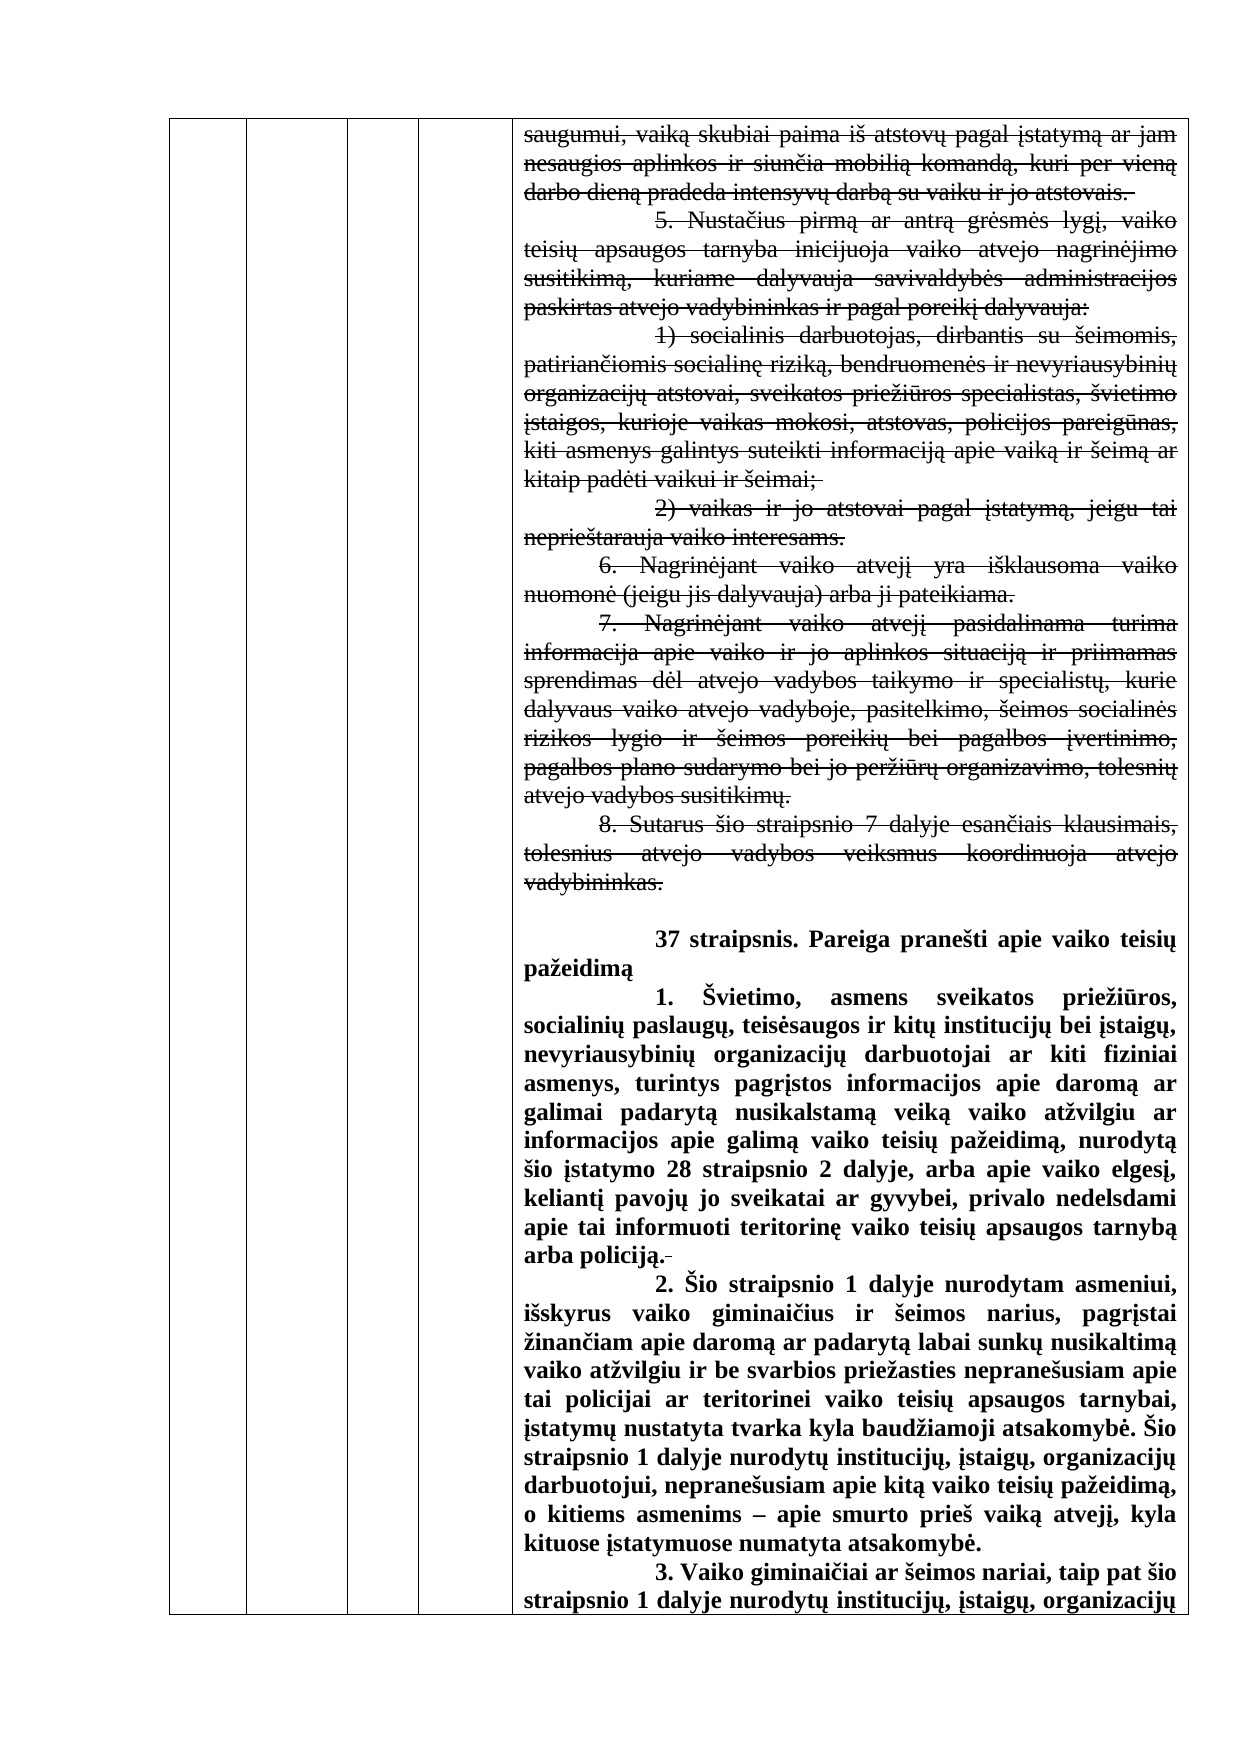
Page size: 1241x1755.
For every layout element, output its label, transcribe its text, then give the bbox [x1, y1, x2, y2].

table_cell saugumui, vaiką skubiai paima iš atstovų pagal įstatymą ar jam nesaugios aplinkos ir siunčia mobilią komandą, kuri per vieną darbo dieną pradeda intensyvų darbą su vaiku ir jo atstovais. 5. Nustačius pirmą ar antrą grėsmės lygį, vaiko teisių apsaugos tarnyba inicijuoja vaiko atvejo nagrinėjimo susitikimą, kuriame dalyvauja savivaldybės administracijos paskirtas atvejo vadybininkas ir pagal poreikį dalyvauja: 1) socialinis darbuotojas, dirbantis su šeimomis, patiriančiomis socialinę riziką, bendruomenės ir nevyriausybinių organizacijų atstovai, sveikatos priežiūros specialistas, švietimo įstaigos, kurioje vaikas mokosi, atstovas, policijos pareigūnas, kiti asmenys galintys suteikti informaciją apie vaiką ir šeimą ar kitaip padėti vaikui ir šeimai; 2) vaikas ir jo atstovai pagal įstatymą, jeigu tai neprieštarauja vaiko interesams. 6. Nagrinėjant vaiko atvejį yra išklausoma vaiko nuomonė (jeigu jis dalyvauja) arba ji pateikiama. 7. Nagrinėjant vaiko atvejį pasidalinama turima informacija apie vaiko ir jo aplinkos situaciją ir priimamas sprendimas dėl atvejo vadybos taikymo ir specialistų, kurie dalyvaus vaiko atvejo vadyboje, pasitelkimo, šeimos socialinės rizikos lygio ir šeimos poreikių bei pagalbos įvertinimo, pagalbos plano sudarymo bei jo peržiūrų organizavimo, tolesnių atvejo vadybos susitikimų. 8. Sutarus šio straipsnio 7 dalyje esančiais klausimais, tolesnius atvejo vadybos veiksmus koordinuoja atvejo vadybininkas. 37 straipsnis. Pareiga pranešti apie vaiko teisių pažeidimą 1. Švietimo, asmens sveikatos priežiūros, socialinių paslaugų, teisėsaugos ir kitų institucijų bei įstaigų, nevyriausybinių organizacijų darbuotojai ar kiti fiziniai asmenys, turintys pagrįstos informacijos apie daromą ar galimai padarytą nusikalstamą veiką vaiko atžvilgiu ar informacijos apie galimą vaiko teisių pažeidimą, nurodytą šio įstatymo 28 straipsnio 2 dalyje, arba apie vaiko elgesį, keliantį pavojų jo sveikatai ar gyvybei, privalo nedelsdami apie tai informuoti teritorinę vaiko teisių apsaugos tarnybą arba policiją. 2. Šio straipsnio 1 dalyje nurodytam asmeniui, išskyrus vaiko giminaičius ir šeimos narius, pagrįstai žinančiam apie daromą ar padarytą labai sunkų nusikaltimą vaiko atžvilgiu ir be svarbios priežasties nepranešusiam apie tai policijai ar teritorinei vaiko teisių apsaugos tarnybai, įstatymų nustatyta tvarka kyla baudžiamoji atsakomybė. Šio straipsnio 1 dalyje nurodytų institucijų, įstaigų, organizacijų darbuotojui, nepranešusiam apie kitą vaiko teisių pažeidimą, o kitiems asmenims – apie smurto prieš vaiką atvejį, kyla kituose įstatymuose numatyta atsakomybė. 3. Vaiko giminaičiai ar šeimos nariai, taip pat šio straipsnio 1 dalyje nurodytų institucijų, įstaigų, organizacijų [513, 119, 1188, 1614]
table_cell [348, 119, 418, 1614]
table_cell [247, 119, 347, 1614]
table_cell [170, 119, 246, 1614]
table_cell [419, 119, 512, 1614]
